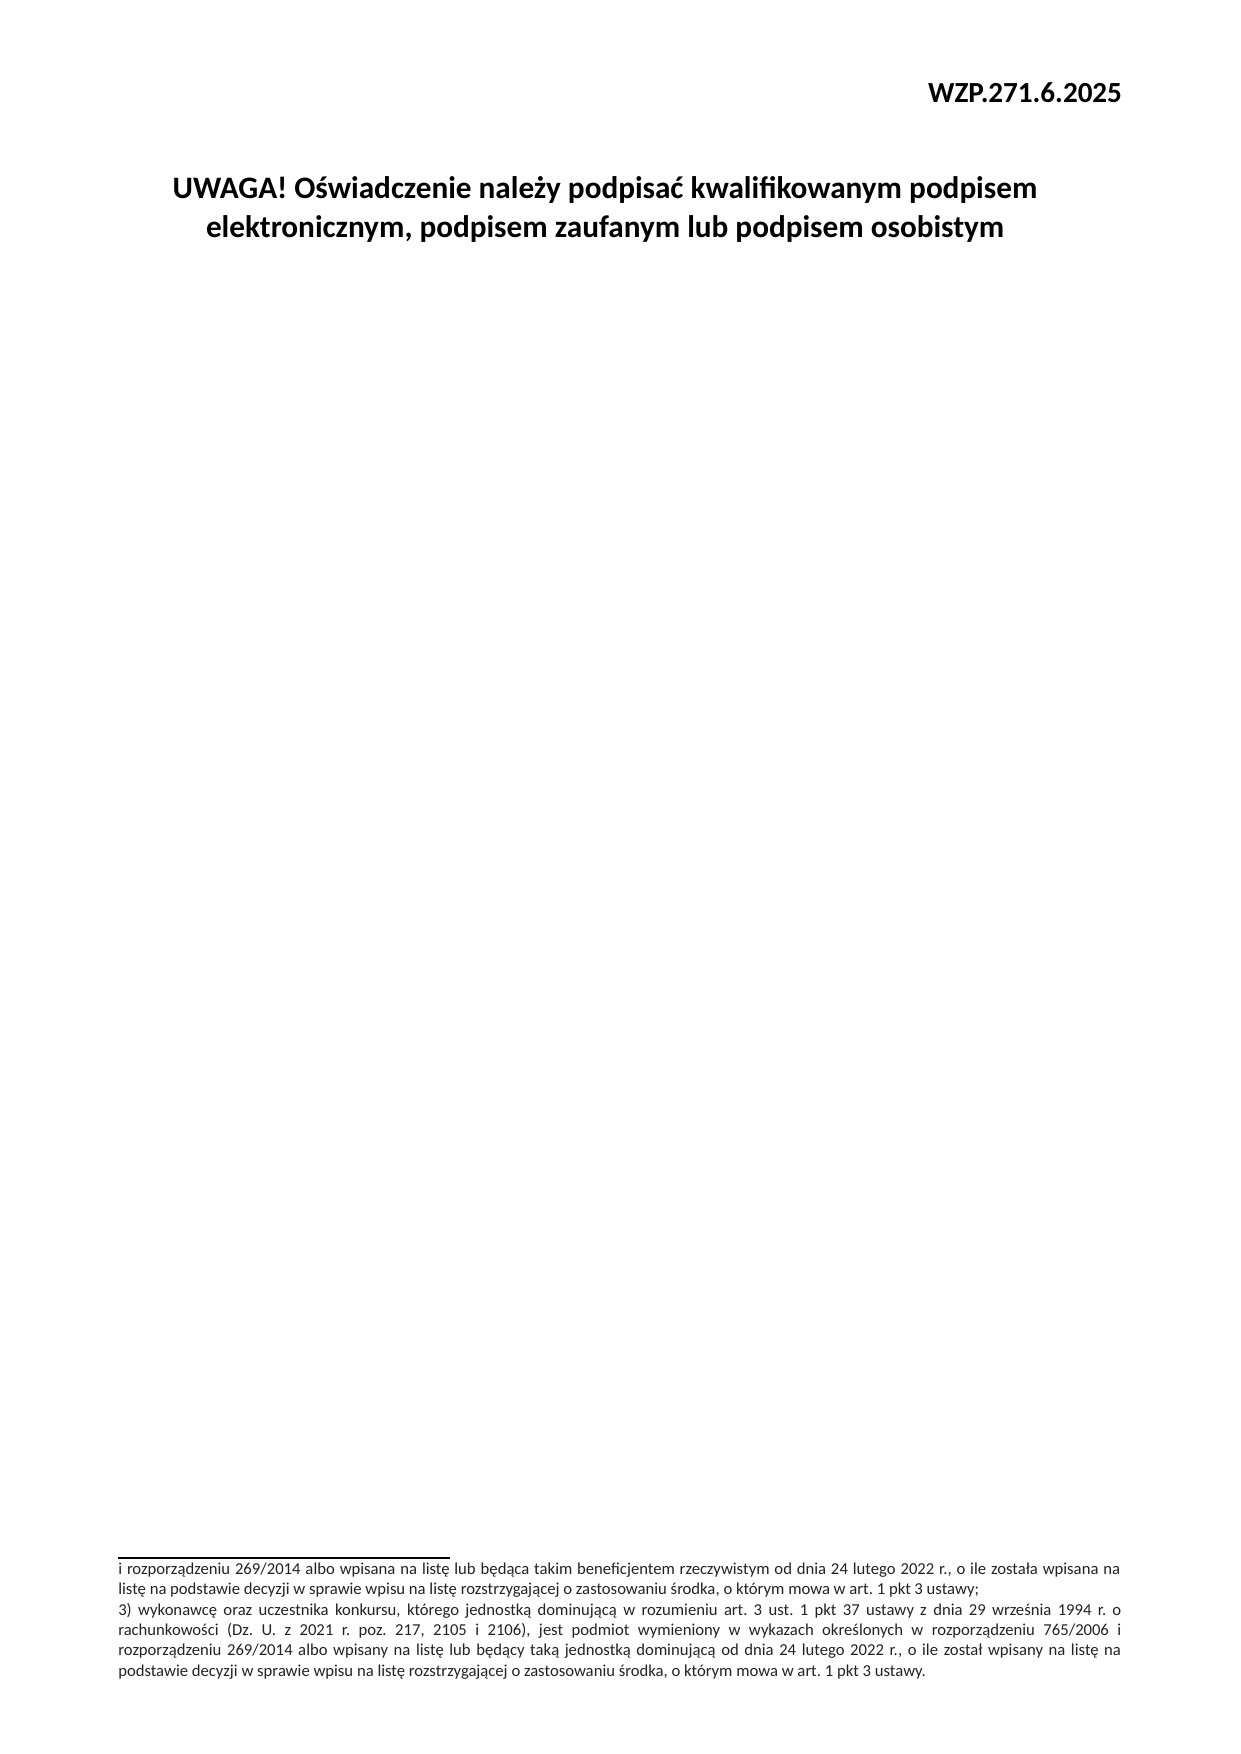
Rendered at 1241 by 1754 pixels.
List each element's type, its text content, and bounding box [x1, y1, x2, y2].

text UWAGA! Oświadczenie należy podpisać kwalifikowanym podpisem elektronicznym, podpisem zaufanym lub podpisem osobistym [118, 169, 1093, 245]
text 3) wykonawcę oraz uczestnika konkursu, którego jednostką dominującą w rozumieniu art. 3 ust. 1 pkt 37 ustawy z dnia 29 września 1994 r. o rachunkowości (Dz. U. z 2021 r. poz. 217, 2105 i 2106), jest podmiot wymieniony w wykazach określonych w rozporządzeniu 765/2006 i rozporządzeniu 269/2014 albo wpisany na listę lub będący taką jednostką dominującą od dnia 24 lutego 2022 r., o ile został wpisany na listę na podstawie decyzji w sprawie wpisu na listę rozstrzygającej o zastosowaniu środka, o którym mowa w art. 1 pkt 3 ustawy. [118, 1599, 1122, 1680]
text i rozporządzeniu 269/2014 albo wpisana na listę lub będąca takim beneficjentem rzeczywistym od dnia 24 lutego 2022 r., o ile została wpisana na listę na podstawie decyzji w sprawie wpisu na listę rozstrzygającej o zastosowaniu środka, o którym mowa w art. 1 pkt 3 ustawy; [118, 1558, 1122, 1599]
